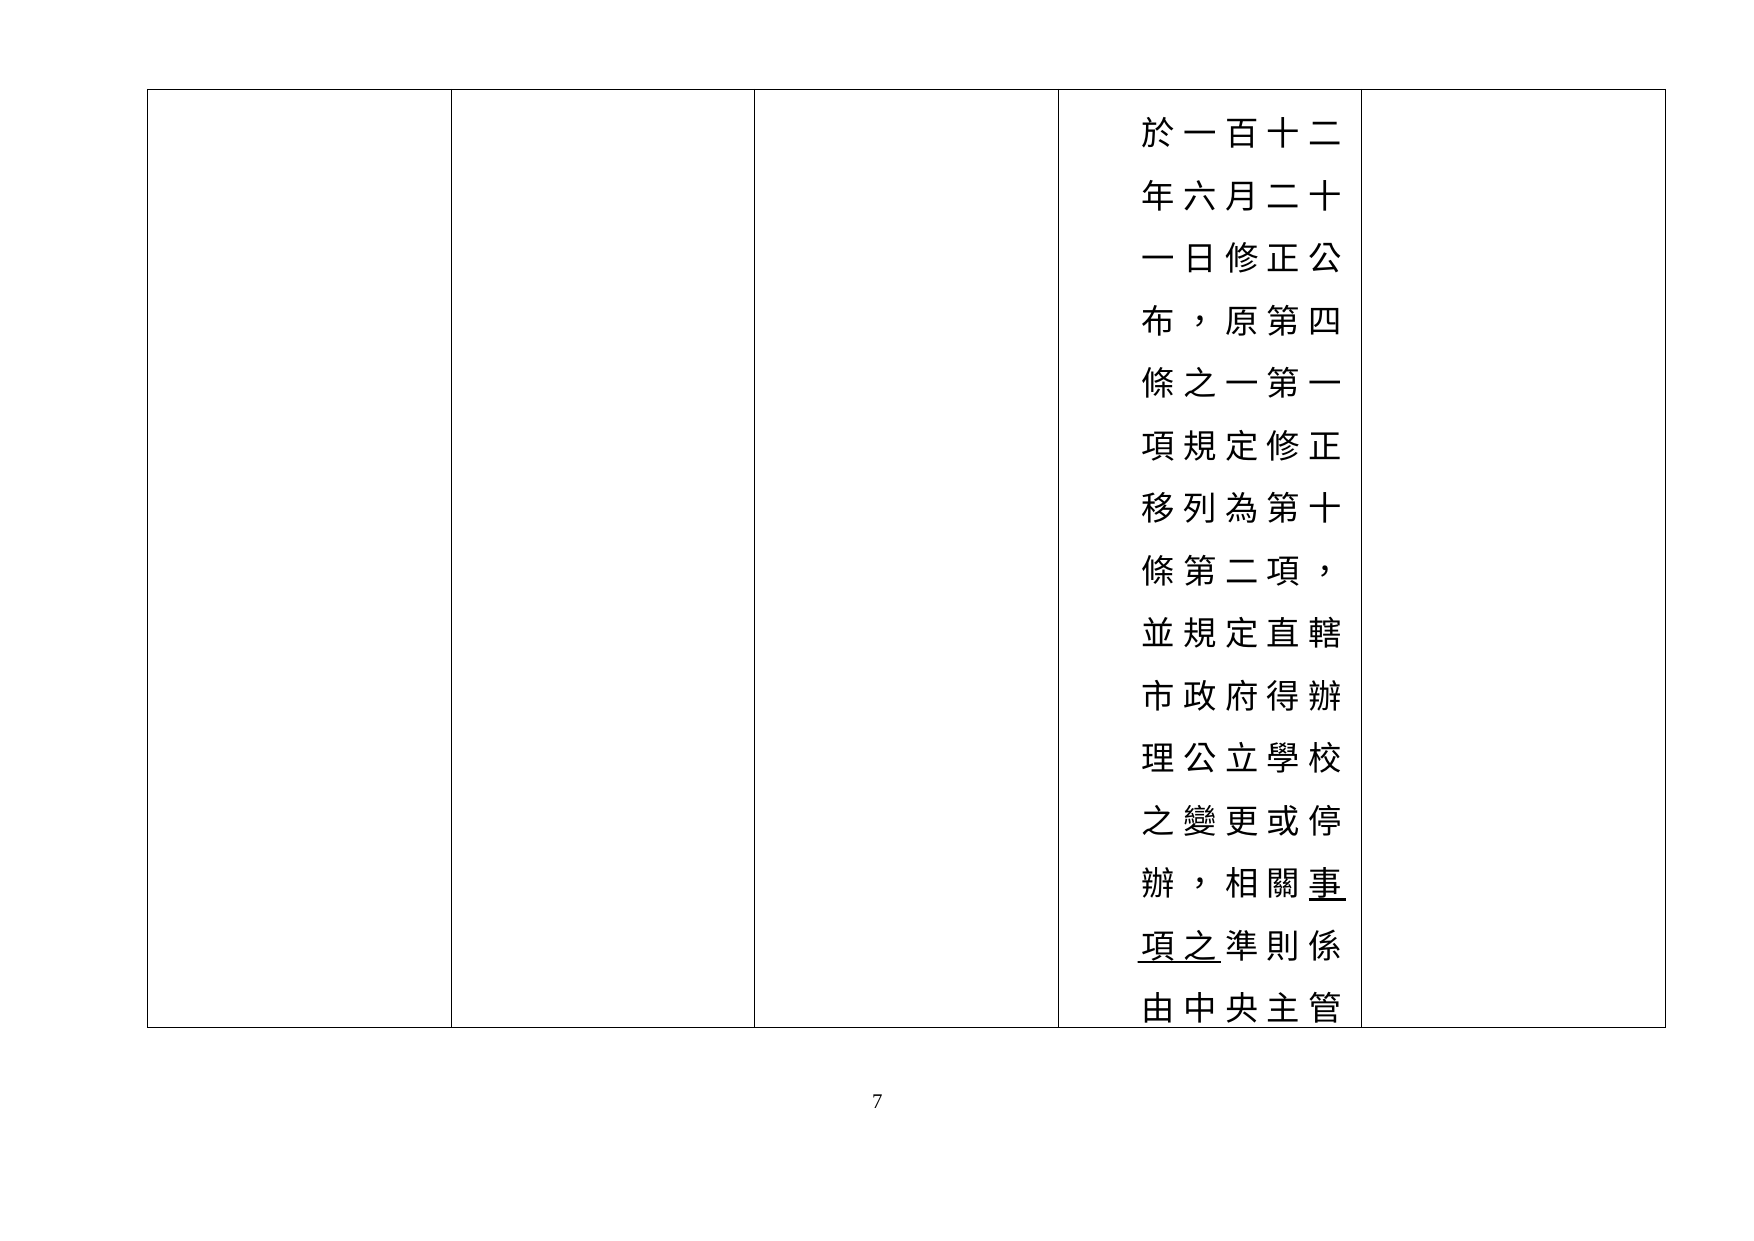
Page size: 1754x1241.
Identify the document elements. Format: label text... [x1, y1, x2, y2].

table_cell [755, 90, 1058, 1027]
table_cell [452, 90, 754, 1027]
table_cell [1362, 90, 1665, 1027]
table_cell [148, 90, 451, 1027]
table_cell 於一百十二年六月二十一日修正公布，原第四條之一第一項規定修正移列為第十條第二項，並規定直轄市政府得辦理公立學校之變更或停辦，相關事項之準則係由中央主管 [1059, 90, 1361, 1027]
